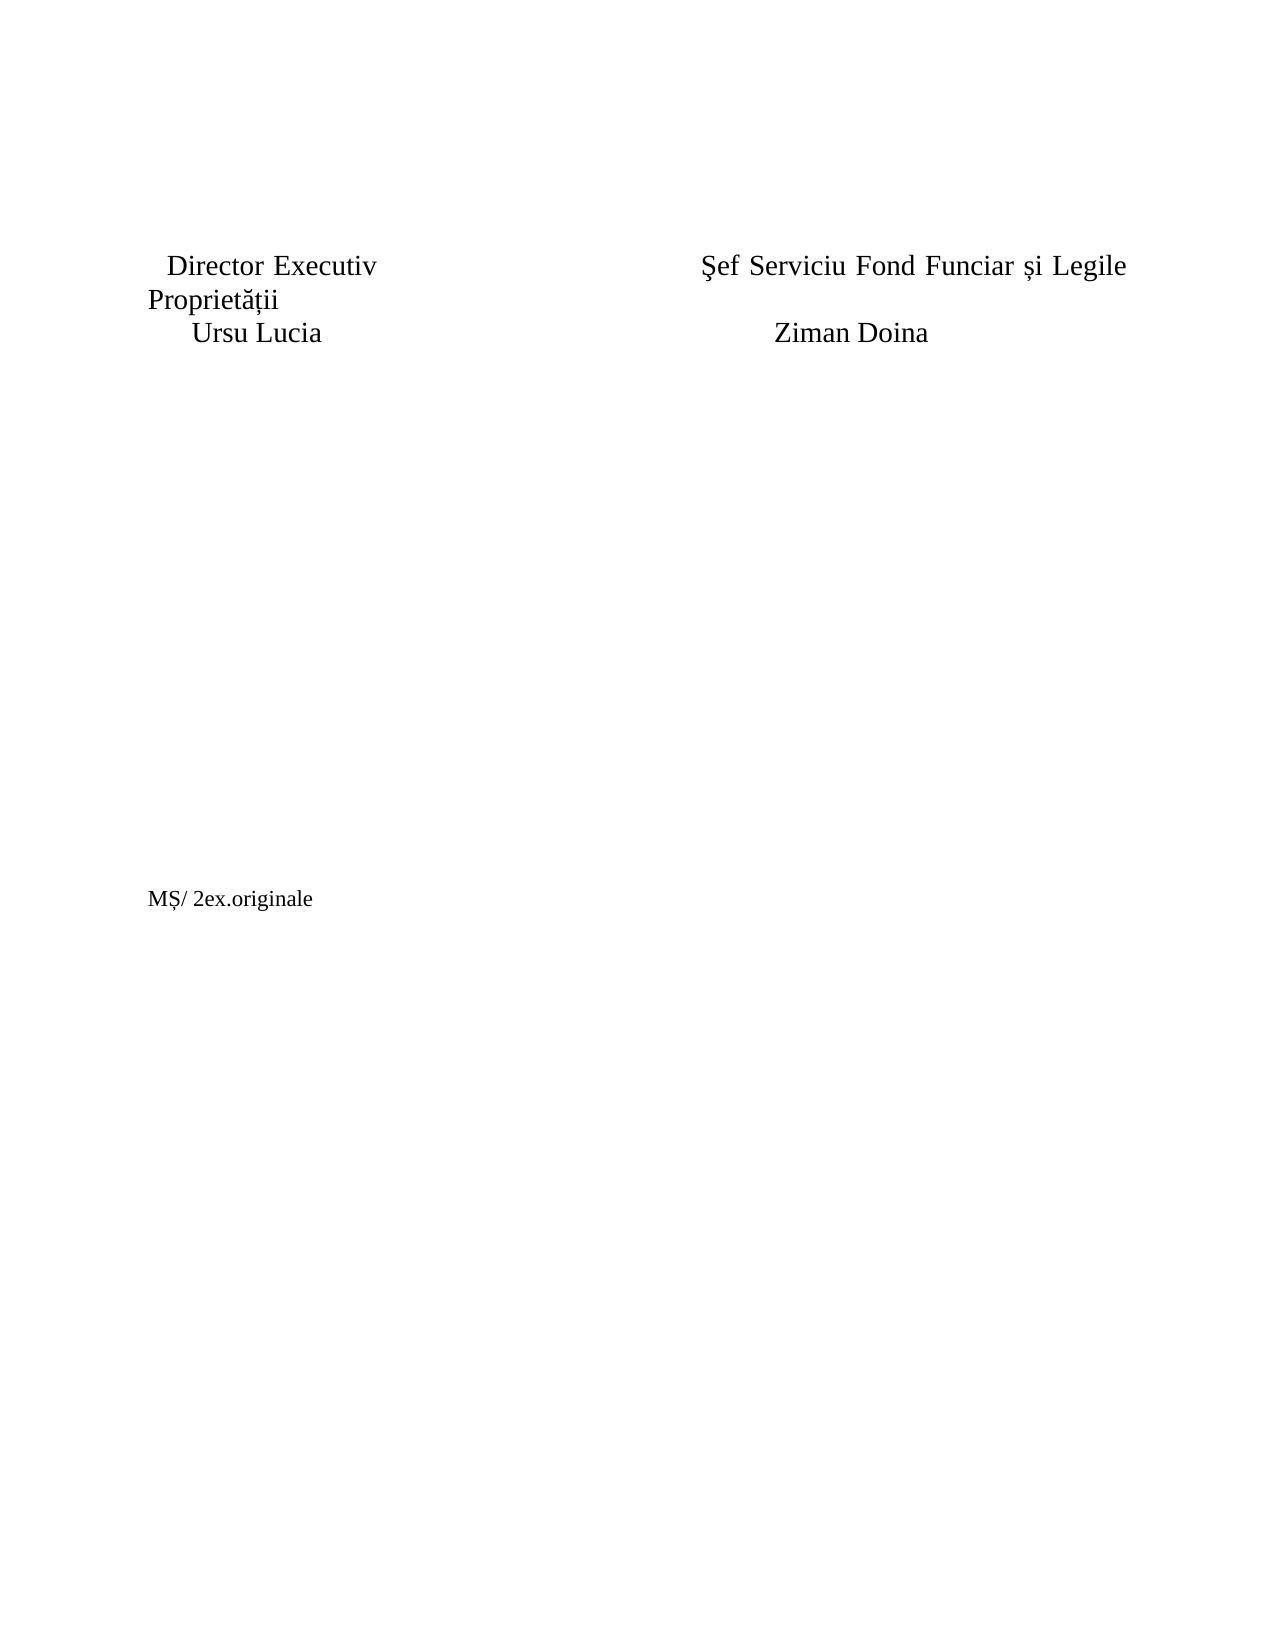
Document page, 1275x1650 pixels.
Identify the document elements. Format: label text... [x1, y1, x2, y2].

text Director Executiv Şef Serviciu Fond Funciar și Legile Proprietății [148, 248, 1127, 315]
text Ursu Lucia Ziman Doina [148, 315, 1127, 349]
text MȘ/ 2ex.originale [148, 885, 1127, 912]
